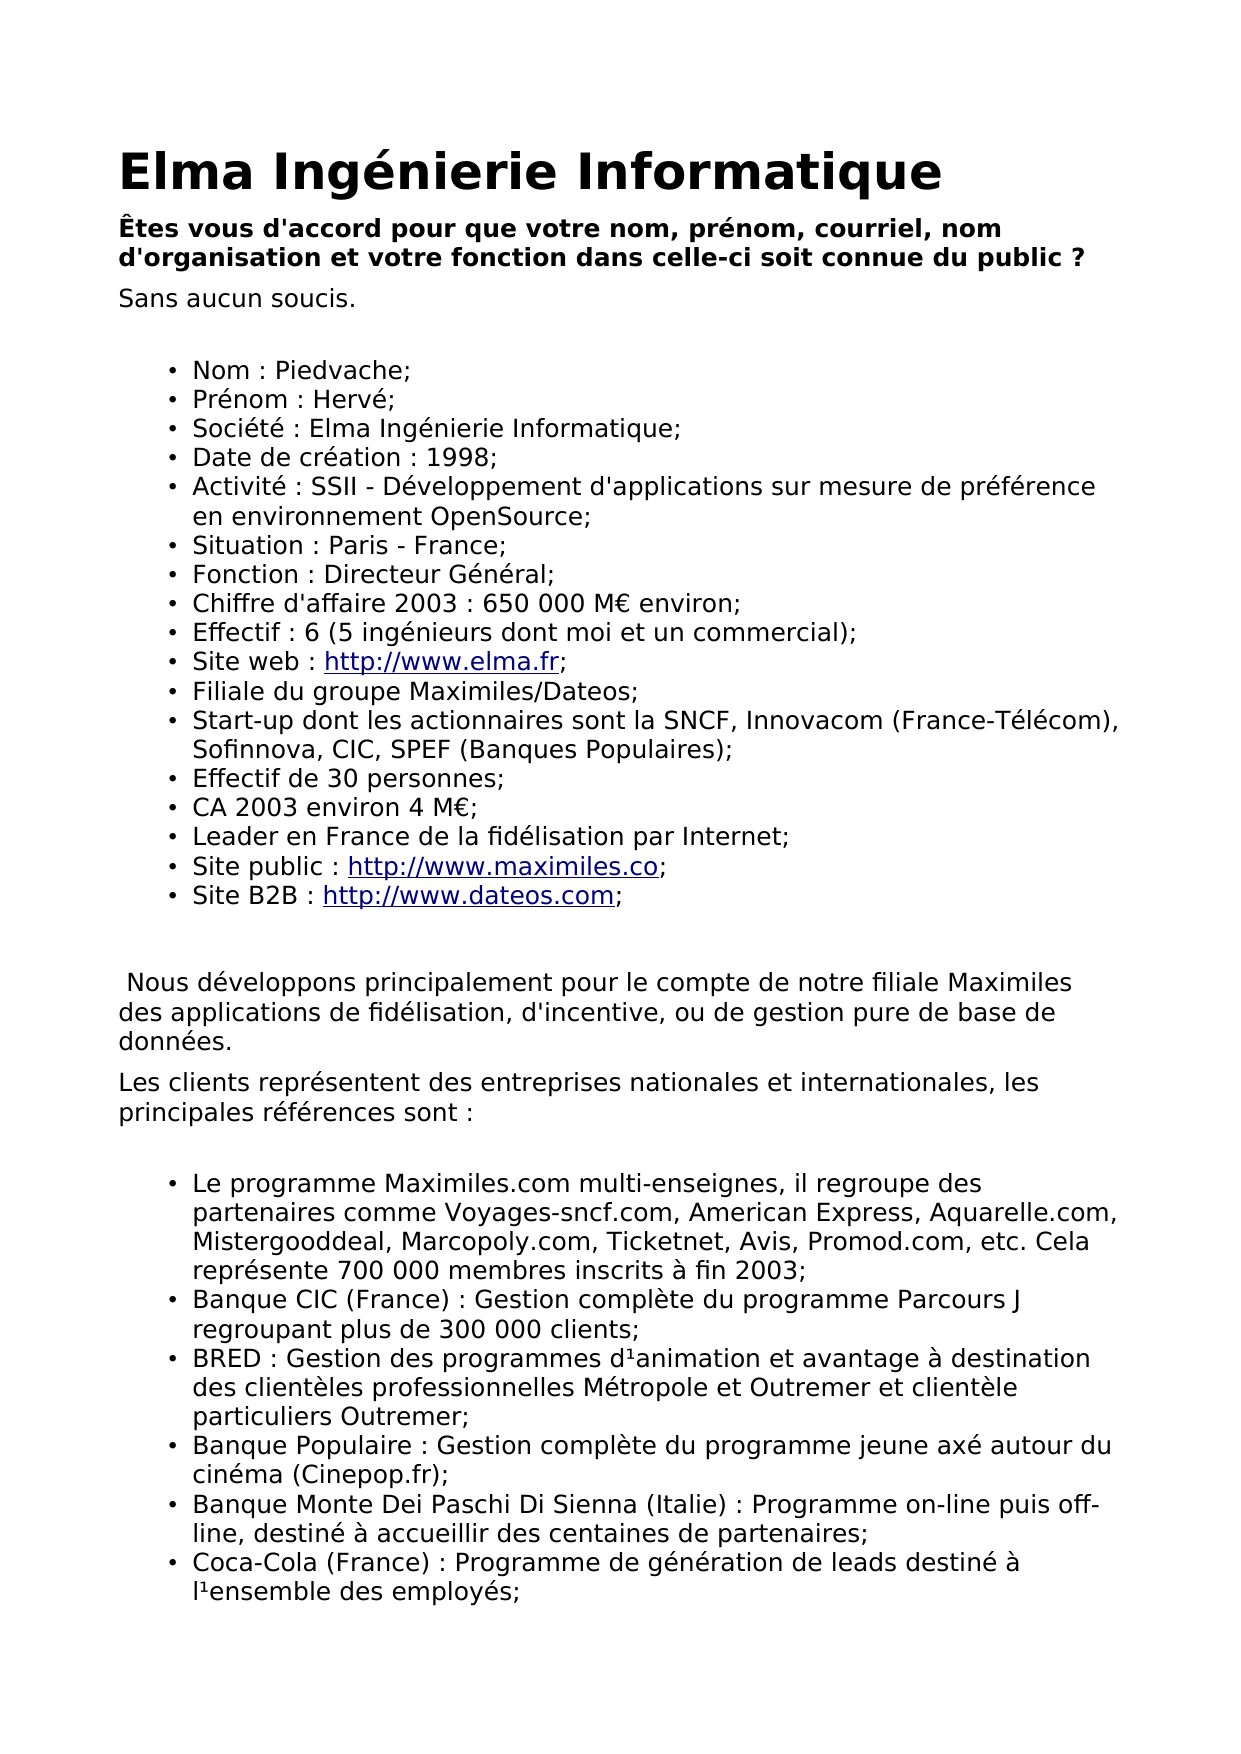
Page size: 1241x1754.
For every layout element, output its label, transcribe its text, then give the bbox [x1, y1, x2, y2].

text Êtes vous d'accord pour que votre nom, prénom, courriel, nom d'organisation et votre fonction dans celle-ci soit connue du public ? [118, 214, 1122, 272]
list Chiffre d'affaire 2003 : 650 000 M€ environ; [177, 589, 1122, 618]
list Banque Monte Dei Paschi Di Sienna (Italie) : Programme on-line puis off-line, destiné à accueillir des centaines de partenaires; [177, 1490, 1122, 1548]
subtitle Elma Ingénierie Informatique [118, 143, 1122, 201]
list Banque Populaire : Gestion complète du programme jeune axé autour du cinéma (Cinepop.fr); [177, 1431, 1122, 1490]
list Effectif : 6 (5 ingénieurs dont moi et un commercial); [177, 618, 1122, 647]
text Sans aucun soucis. [118, 285, 1122, 314]
list Date de création : 1998; [177, 443, 1122, 472]
list CA 2003 environ 4 M€; [177, 793, 1122, 822]
list Start-up dont les actionnaires sont la SNCF, Innovacom (France-Télécom), Sofinnova, CIC, SPEF (Banques Populaires); [177, 706, 1122, 764]
list Situation : Paris - France; [177, 531, 1122, 560]
text Les clients représentent des entreprises nationales et internationales, les principales références sont : [118, 1069, 1122, 1127]
list Coca-Cola (France) : Programme de génération de leads destiné à l¹ensemble des employés; [177, 1548, 1122, 1606]
list Prénom : Hervé; [177, 385, 1122, 414]
list Société : Elma Ingénierie Informatique; [177, 414, 1122, 443]
list Le programme Maximiles.com multi-enseignes, il regroupe des partenaires comme Voyages-sncf.com, American Express, Aquarelle.com, Mistergooddeal, Marcopoly.com, Ticketnet, Avis, Promod.com, etc. Cela représente 700 000 membres inscrits à fin 2003; [177, 1169, 1122, 1286]
list Nom : Piedvache; [177, 356, 1122, 385]
list Leader en France de la fidélisation par Internet; [177, 822, 1122, 852]
list Fonction : Directeur Général; [177, 560, 1122, 589]
list Banque CIC (France) : Gestion complète du programme Parcours J regroupant plus de 300 000 clients; [177, 1286, 1122, 1344]
list Site public : http://www.maximiles.co; [177, 852, 1122, 881]
list Filiale du groupe Maximiles/Dateos; [177, 677, 1122, 706]
list Effectif de 30 personnes; [177, 764, 1122, 793]
list BRED : Gestion des programmes d¹animation et avantage à destination des clientèles professionnelles Métropole et Outremer et clientèle particuliers Outremer; [177, 1344, 1122, 1431]
text Nous développons principalement pour le compte de notre filiale Maximiles des applications de fidélisation, d'incentive, ou de gestion pure de base de données. [118, 939, 1122, 1056]
list Site web : http://www.elma.fr; [177, 647, 1122, 677]
list Site B2B : http://www.dateos.com; [177, 881, 1122, 910]
list Activité : SSII - Développement d'applications sur mesure de préférence en environnement OpenSource; [177, 472, 1122, 531]
